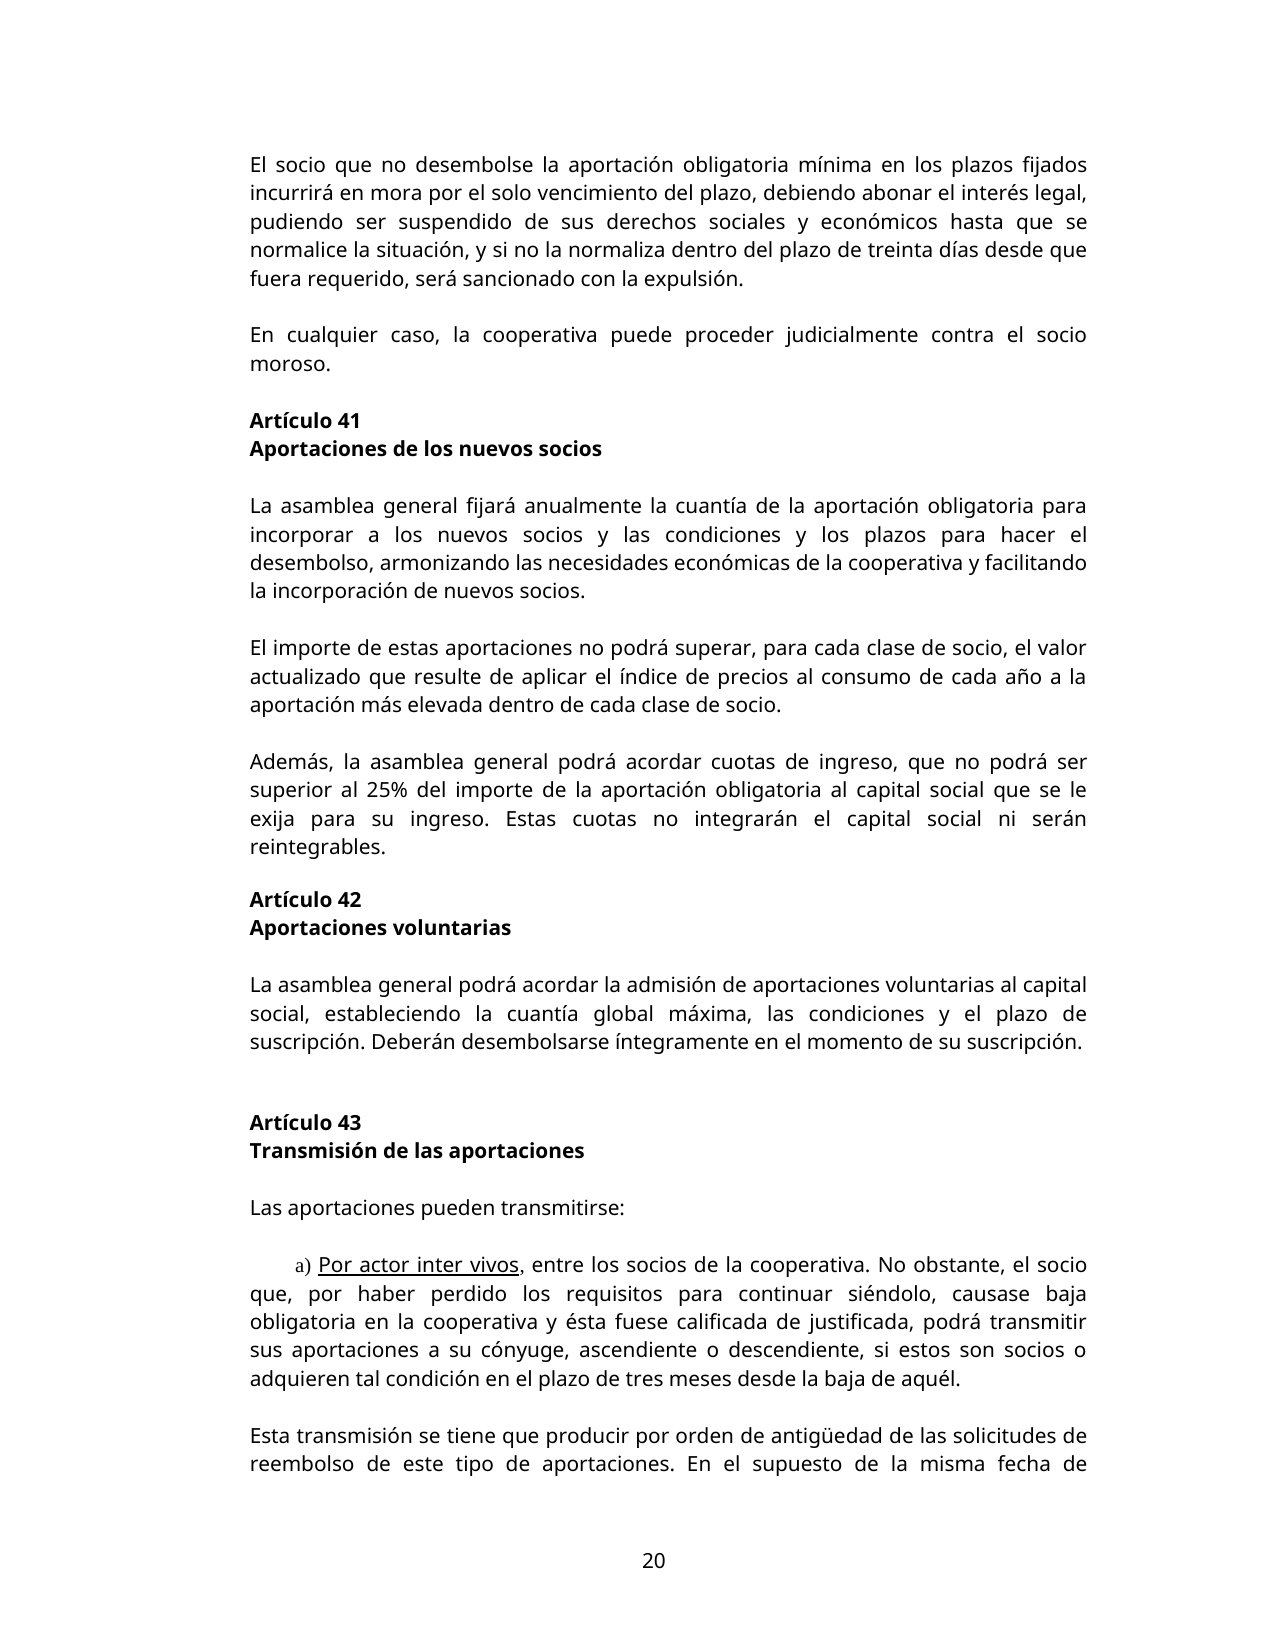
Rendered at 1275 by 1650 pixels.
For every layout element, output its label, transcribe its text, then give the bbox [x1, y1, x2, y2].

text Artículo 43 [249, 1108, 1087, 1137]
text Esta transmisión se tiene que producir por orden de antigüedad de las solicitudes de reembolso de este tipo de aportaciones. En el supuesto de la misma fecha de [249, 1421, 1088, 1478]
text a) Por actor inter vivos, entre los socios de la cooperativa. No obstante, el socio que, por haber perdido los requisitos para continuar siéndolo, causase baja obligatoria en la cooperativa y ésta fuese calificada de justificada, podrá transmitir sus aportaciones a su cónyuge, ascendiente o descendiente, si estos son socios o adquieren tal condición en el plazo de tres meses desde la baja de aquél. [249, 1250, 1088, 1392]
text En cualquier caso, la cooperativa puede proceder judicialmente contra el socio moroso. [249, 321, 1088, 377]
text El importe de estas aportaciones no podrá superar, para cada clase de socio, el valor actualizado que resulte de aplicar el índice de precios al consumo de cada año a la aportación más elevada dentro de cada clase de socio. [249, 633, 1088, 719]
text La asamblea general podrá acordar la admisión de aportaciones voluntarias al capital social, estableciendo la cuantía global máxima, las condiciones y el plazo de suscripción. Deberán desembolsarse íntegramente en el momento de su suscripción. [249, 970, 1088, 1056]
text Aportaciones de los nuevos socios [249, 434, 1087, 463]
text El socio que no desembolse la aportación obligatoria mínima en los plazos fijados incurrirá en mora por el solo vencimiento del plazo, debiendo abonar el interés legal, pudiendo ser suspendido de sus derechos sociales y económicos hasta que se normalice la situación, y si no la normaliza dentro del plazo de treinta días desde que fuera requerido, será sancionado con la expulsión. [249, 150, 1088, 292]
text Además, la asamblea general podrá acordar cuotas de ingreso, que no podrá ser superior al 25% del importe de la aportación obligatoria al capital social que se le exija para su ingreso. Estas cuotas no integrarán el capital social ni serán reintegrables. [249, 747, 1088, 861]
text Transmisión de las aportaciones [249, 1137, 1087, 1165]
text La asamblea general fijará anualmente la cuantía de la aportación obligatoria para incorporar a los nuevos socios y las condiciones y los plazos para hacer el desembolso, armonizando las necesidades económicas de la cooperativa y facilitando la incorporación de nuevos socios. [249, 491, 1088, 605]
text Aportaciones voluntarias [249, 913, 1087, 942]
text Artículo 42 [249, 885, 1087, 913]
text Artículo 41 [249, 406, 1087, 434]
text Las aportaciones pueden transmitirse: [249, 1193, 1088, 1222]
